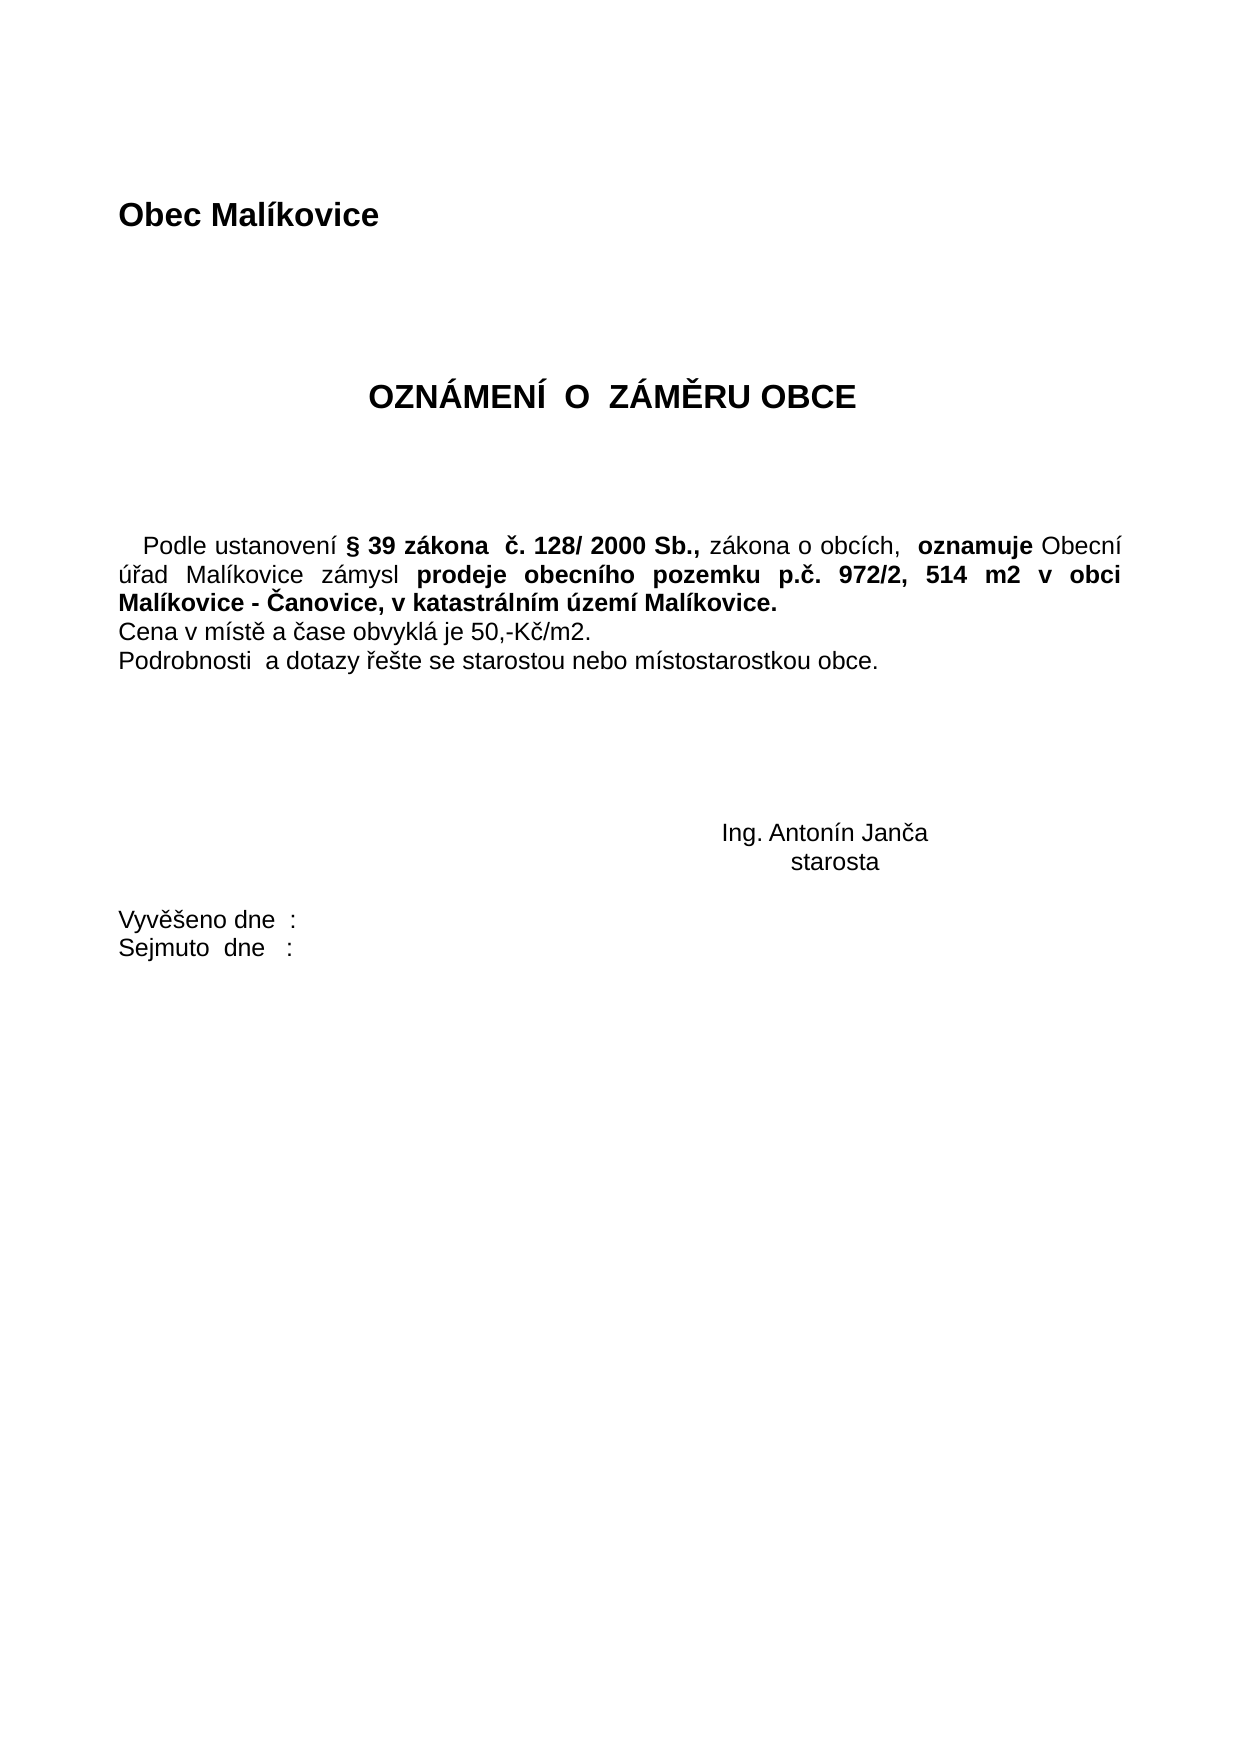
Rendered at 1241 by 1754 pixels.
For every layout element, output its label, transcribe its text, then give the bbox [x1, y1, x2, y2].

text Sejmuto dne : [118, 933, 1122, 962]
text Podrobnosti a dotazy řešte se starostou nebo místostarostkou obce. [118, 646, 1122, 675]
text Podle ustanovení § 39 zákona č. 128/ 2000 Sb., zákona o obcích, oznamuje Obecní úřad Malíkovice zámysl prodeje obecního pozemku p.č. 972/2, 514 m2 v obci Malíkovice - Čanovice, v katastrálním území Malíkovice. [118, 531, 1122, 617]
text Cena v místě a čase obvyklá je 50,-Kč/m2. [118, 617, 1122, 646]
text Vyvěšeno dne : [118, 905, 1122, 933]
text Ing. Antonín Janča [118, 818, 1122, 847]
text OZNÁMENÍ O ZÁMĚRU OBCE [118, 377, 1122, 416]
text starosta [118, 847, 1122, 876]
text Obec Malíkovice [118, 195, 1122, 233]
